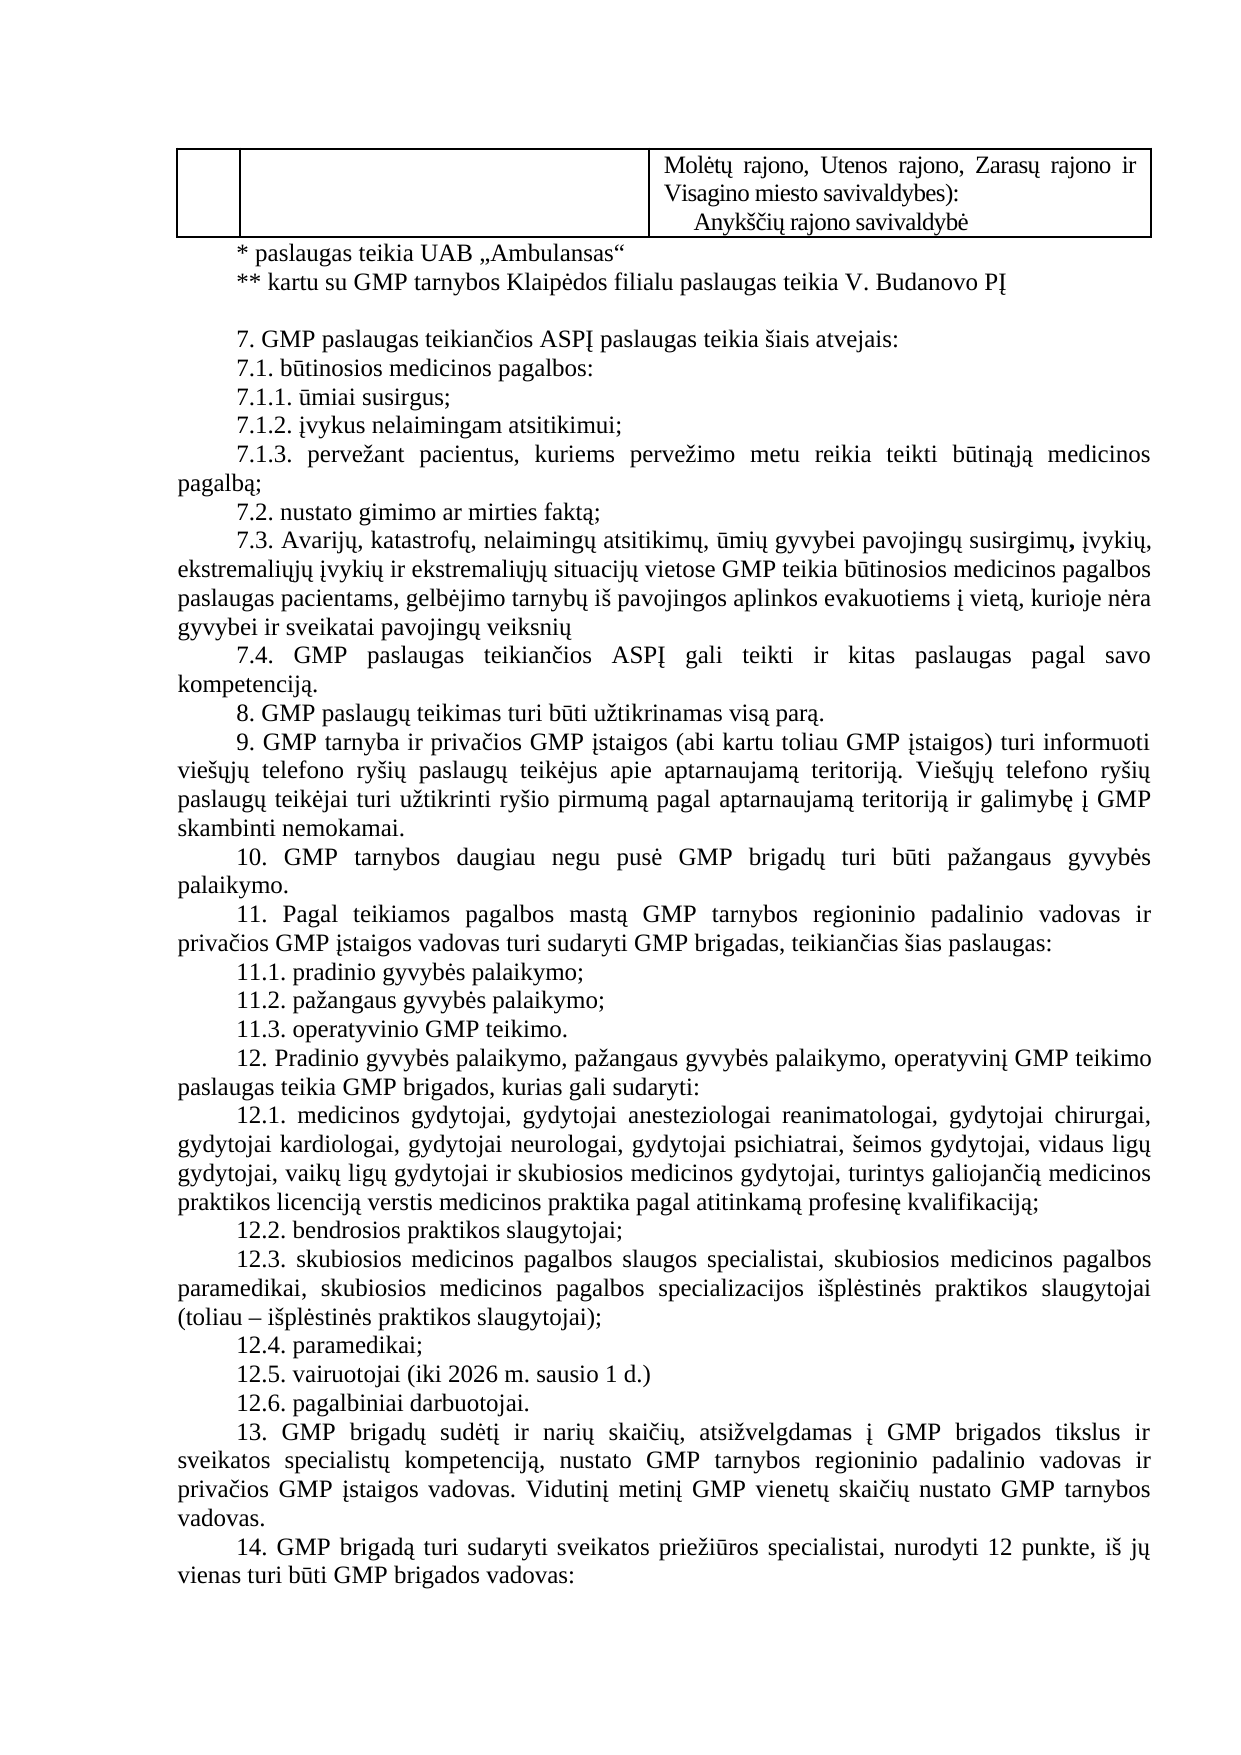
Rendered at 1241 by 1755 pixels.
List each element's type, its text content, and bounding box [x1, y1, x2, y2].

text 11.1. pradinio gyvybės palaikymo; [177, 957, 1152, 986]
text 12. Pradinio gyvybės palaikymo, pažangaus gyvybės palaikymo, operatyvinį GMP teikimo paslaugas teikia GMP brigados, kurias gali sudaryti: [177, 1043, 1152, 1101]
text 7.3. Avarijų, katastrofų, nelaimingų atsitikimų, ūmių gyvybei pavojingų susirgimų, įvykių, ekstremaliųjų įvykių ir ekstremaliųjų situacijų vietose GMP teikia būtinosios medicinos pagalbos paslaugas pacientams, gelbėjimo tarnybų iš pavojingos aplinkos evakuotiems į vietą, kurioje nėra gyvybei ir sveikatai pavojingų veiksnių [177, 526, 1152, 641]
text 11. Pagal teikiamos pagalbos mastą GMP tarnybos regioninio padalinio vadovas ir privačios GMP įstaigos vadovas turi sudaryti GMP brigadas, teikiančias šias paslaugas: [177, 899, 1152, 957]
text 7.1.2. įvykus nelaimingam atsitikimui; [177, 411, 1152, 439]
text 12.5. vairuotojai (iki 2026 m. sausio 1 d.) [177, 1359, 1152, 1388]
text 7. GMP paslaugas teikiančios ASPĮ paslaugas teikia šiais atvejais: [177, 324, 1152, 353]
text 8. GMP paslaugų teikimas turi būti užtikrinamas visą parą. [177, 698, 1152, 727]
text 12.6. pagalbiniai darbuotojai. [177, 1388, 1152, 1417]
text 12.1. medicinos gydytojai, gydytojai anesteziologai reanimatologai, gydytojai chirurgai, gydytojai kardiologai, gydytojai neurologai, gydytojai psichiatrai, šeimos gydytojai, vidaus ligų gydytojai, vaikų ligų gydytojai ir skubiosios medicinos gydytojai, turintys galiojančią medicinos praktikos licenciją verstis medicinos praktika pagal atitinkamą profesinę kvalifikaciją; [177, 1101, 1152, 1216]
text 7.1.1. ūmiai susirgus; [177, 382, 1152, 411]
text 12.3. skubiosios medicinos pagalbos slaugos specialistai, skubiosios medicinos pagalbos paramedikai, skubiosios medicinos pagalbos specializacijos išplėstinės praktikos slaugytojai (toliau – išplėstinės praktikos slaugytojai); [177, 1244, 1152, 1331]
table_cell [178, 150, 239, 236]
text 7.2. nustato gimimo ar mirties faktą; [177, 497, 1152, 526]
text 13. GMP brigadų sudėtį ir narių skaičių, atsižvelgdamas į GMP brigados tikslus ir sveikatos specialistų kompetenciją, nustato GMP tarnybos regioninio padalinio vadovas ir privačios GMP įstaigos vadovas. Vidutinį metinį GMP vienetų skaičių nustato GMP tarnybos vadovas. [177, 1417, 1152, 1532]
text 7.4. GMP paslaugas teikiančios ASPĮ gali teikti ir kitas paslaugas pagal savo kompetenciją. [177, 641, 1152, 698]
table_cell [241, 150, 648, 236]
table_cell Molėtų rajono, Utenos rajono, Zarasų rajono ir Visagino miesto savivaldybes): Anykščių rajono savivaldybė [650, 150, 1150, 236]
text 12.2. bendrosios praktikos slaugytojai; [177, 1216, 1152, 1244]
text 14. GMP brigadą turi sudaryti sveikatos priežiūros specialistai, nurodyti 12 punkte, iš jų vienas turi būti GMP brigados vadovas: [177, 1532, 1152, 1589]
text 7.1.3. pervežant pacientus, kuriems pervežimo metu reikia teikti būtinąją medicinos pagalbą; [177, 439, 1152, 497]
text 10. GMP tarnybos daugiau negu pusė GMP brigadų turi būti pažangaus gyvybės palaikymo. [177, 842, 1152, 899]
text 7.1. būtinosios medicinos pagalbos: [177, 353, 1152, 382]
text ** kartu su GMP tarnybos Klaipėdos filialu paslaugas teikia V. Budanovo PĮ [177, 267, 1152, 296]
text 9. GMP tarnyba ir privačios GMP įstaigos (abi kartu toliau GMP įstaigos) turi informuoti viešųjų telefono ryšių paslaugų teikėjus apie aptarnaujamą teritoriją. Viešųjų telefono ryšių paslaugų teikėjai turi užtikrinti ryšio pirmumą pagal aptarnaujamą teritoriją ir galimybę į GMP skambinti nemokamai. [177, 727, 1152, 842]
text 11.3. operatyvinio GMP teikimo. [177, 1014, 1152, 1043]
text 11.2. pažangaus gyvybės palaikymo; [177, 986, 1152, 1014]
text 12.4. paramedikai; [177, 1331, 1152, 1359]
text * paslaugas teikia UAB „Ambulansas“ [177, 238, 1152, 267]
